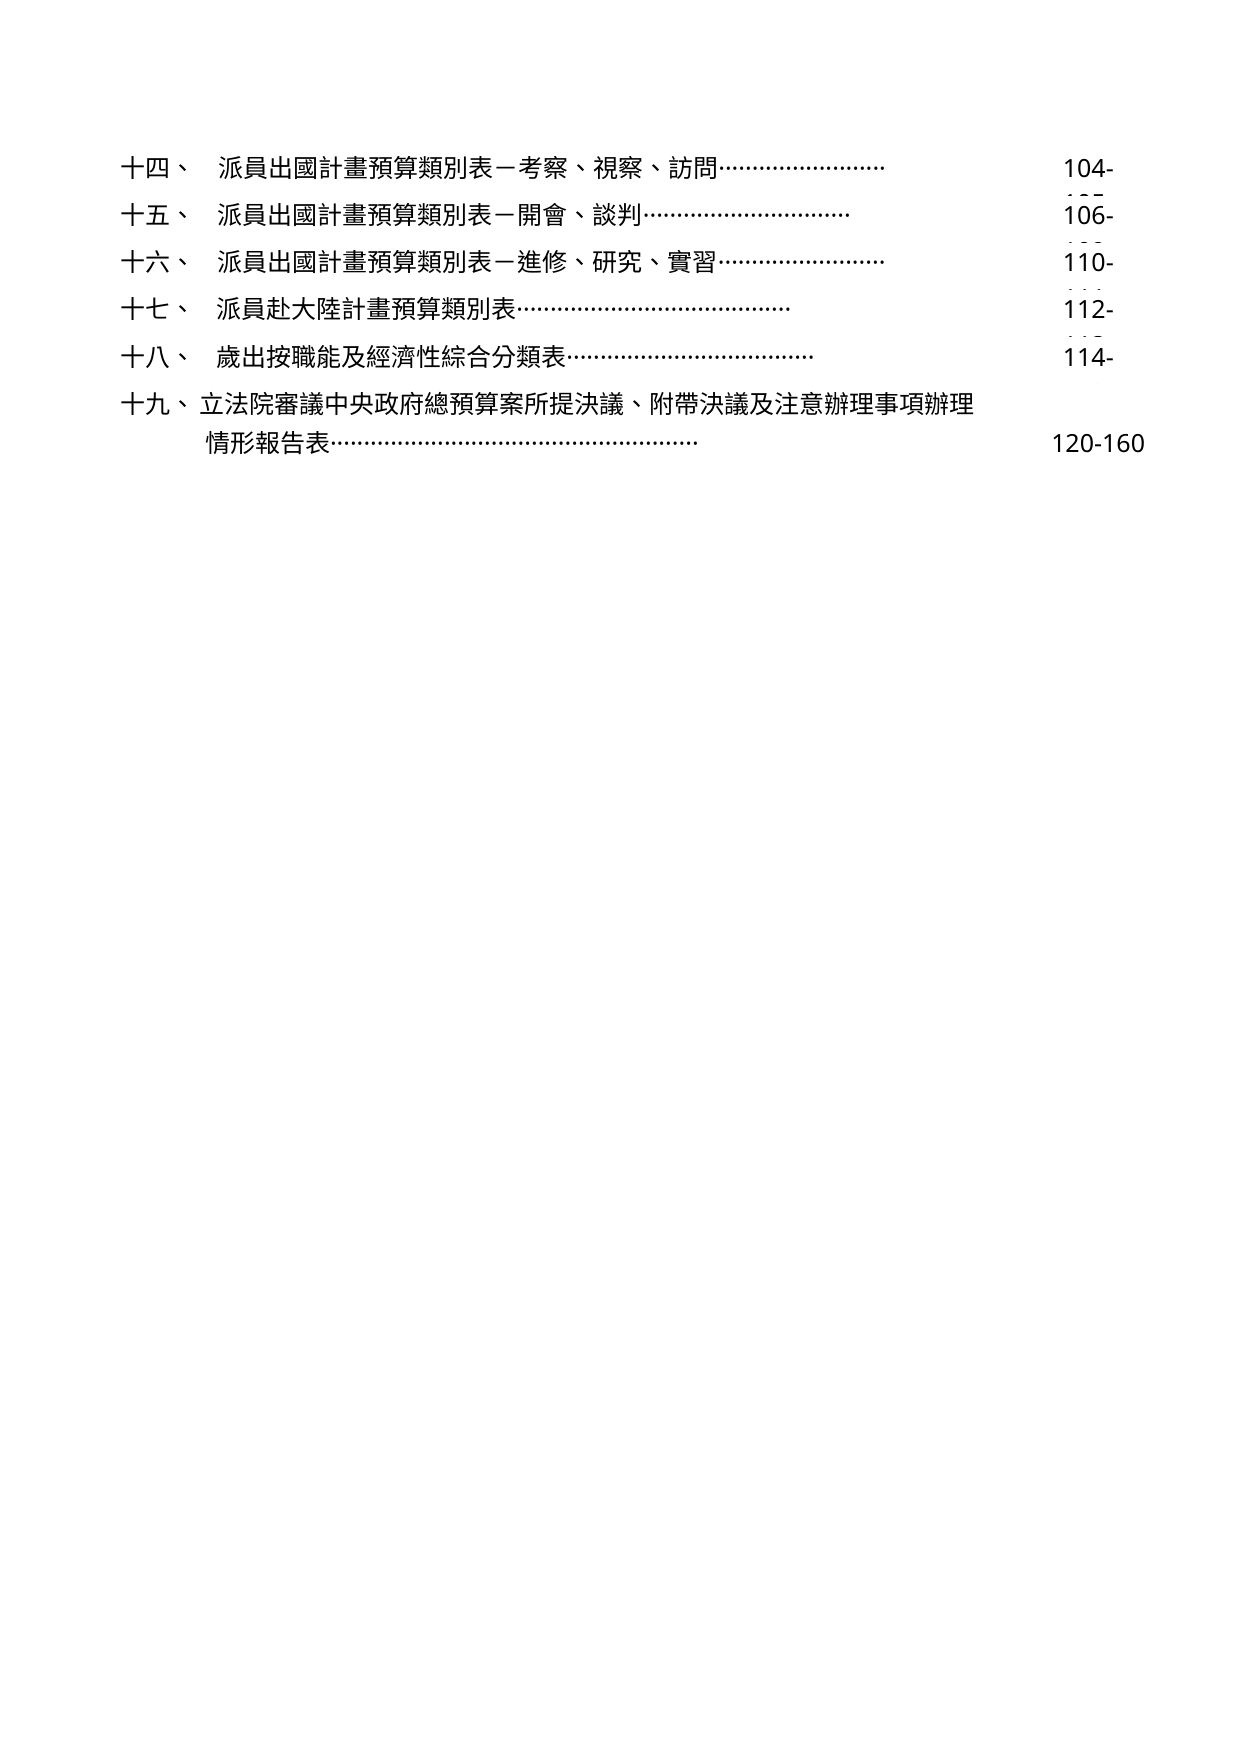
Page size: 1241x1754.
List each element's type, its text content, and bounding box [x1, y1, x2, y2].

table_cell 十五、 [116, 195, 211, 242]
table_cell 十七、 [116, 290, 211, 337]
table_cell 110-111 [1046, 243, 1154, 290]
table_cell 派員出國計畫預算類別表－進修、研究、實習························· [211, 243, 1046, 290]
text 情形報告表······················································· 120-160 [205, 423, 1155, 460]
table_cell 十八、 [116, 337, 211, 384]
table_cell 106-109 [1046, 195, 1154, 242]
table_header 派員出國計畫預算類別表－考察、視察、訪問························· [211, 149, 1046, 195]
table_cell 114-119 [1046, 337, 1154, 384]
table_header 十四、 [116, 149, 211, 195]
table_cell 112-113 [1046, 290, 1154, 337]
table_cell 十六、 [116, 243, 211, 290]
table_cell 歲出按職能及經濟性綜合分類表····································· [211, 337, 1046, 384]
text 十九、 立法院審議中央政府總預算案所提決議、附帶決議及注意辦理事項辦理 [120, 384, 1155, 421]
table_header 104-105 [1046, 149, 1154, 195]
table_cell 派員赴大陸計畫預算類別表········································· [211, 290, 1046, 337]
table_cell 派員出國計畫預算類別表－開會、談判······························· [211, 195, 1046, 242]
